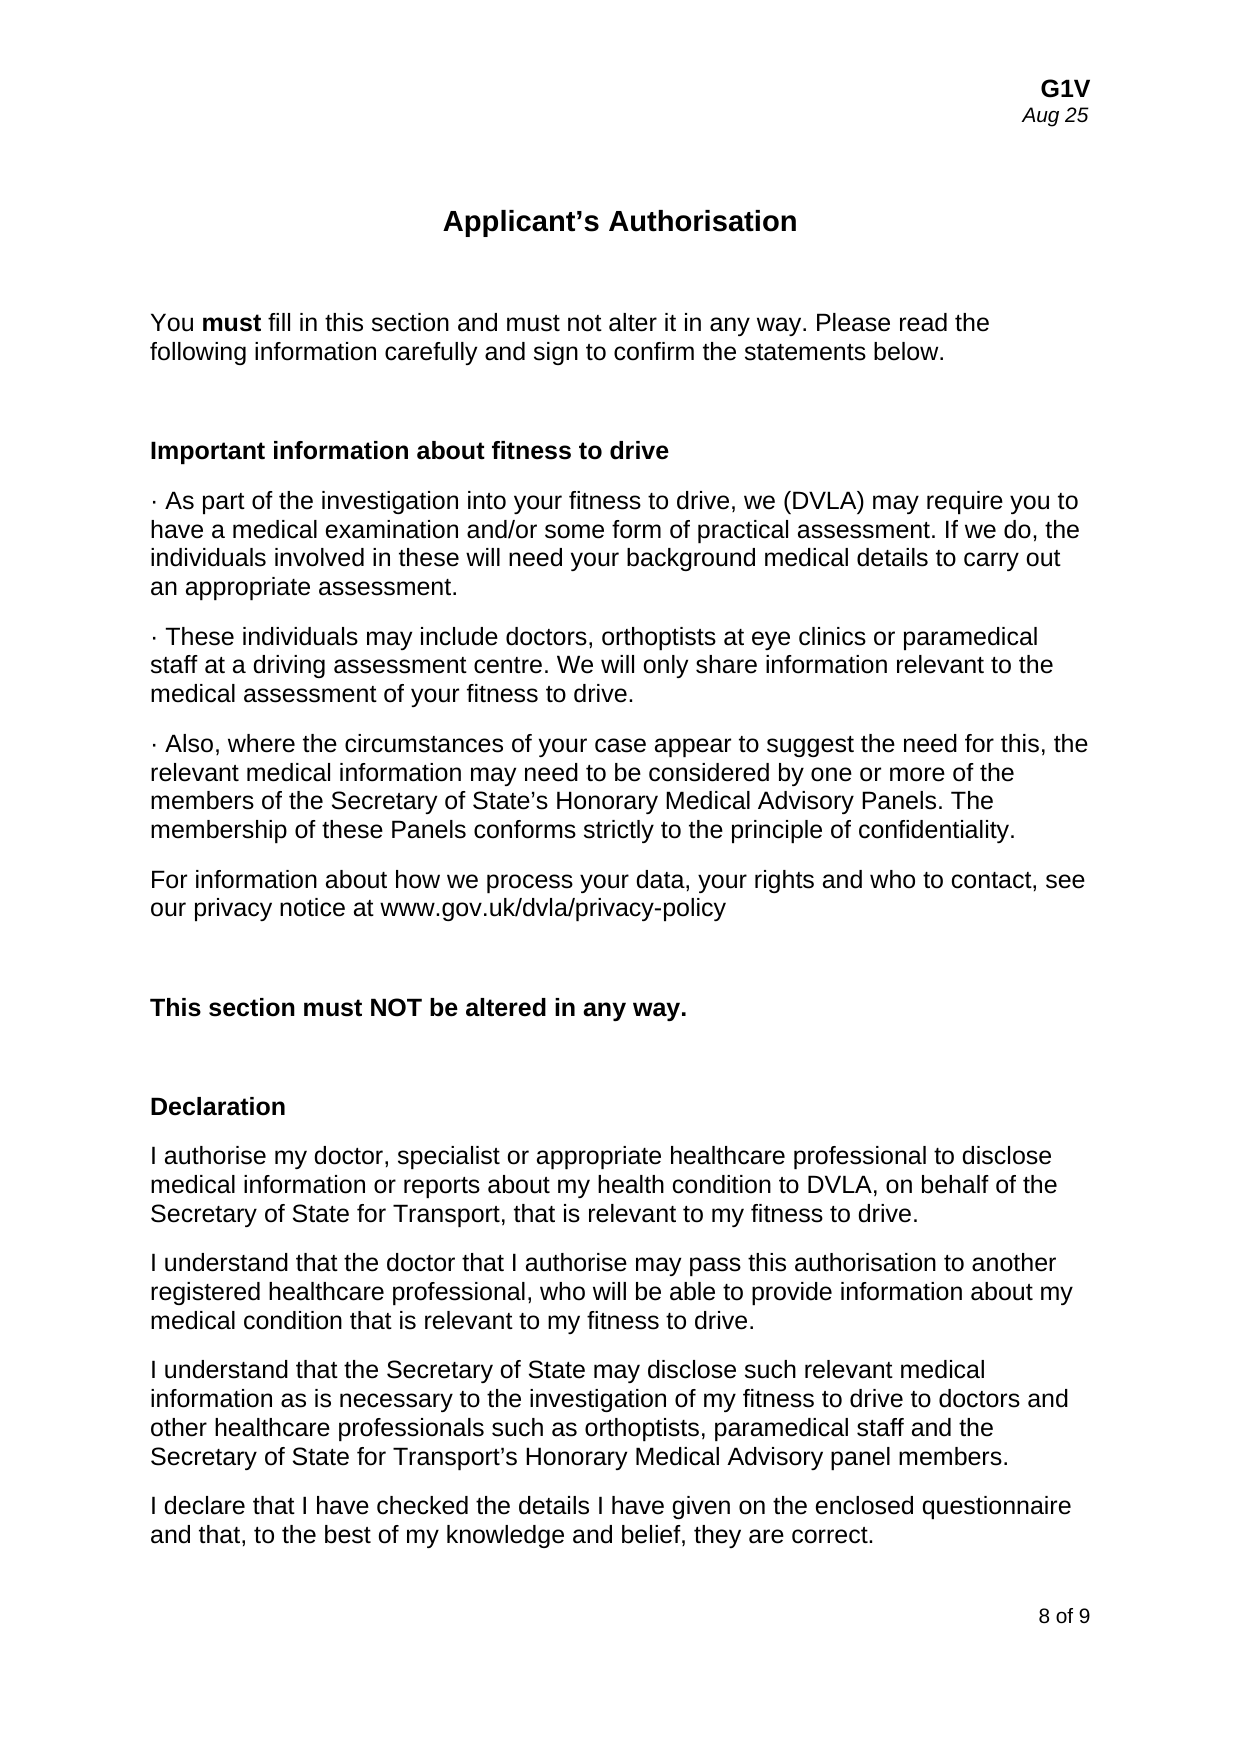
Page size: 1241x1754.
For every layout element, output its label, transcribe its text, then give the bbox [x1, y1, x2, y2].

text For information about how we process your data, your rights and who to contact, see our privacy notice at www.gov.uk/dvla/privacy-policy [150, 864, 1090, 922]
text Applicant’s Authorisation [150, 204, 1090, 238]
text I understand that the doctor that I authorise may pass this authorisation to another registered healthcare professional, who will be able to provide information about my medical condition that is relevant to my fitness to drive. [150, 1248, 1090, 1334]
text · These individuals may include doctors, orthoptists at eye clinics or paramedical staff at a driving assessment centre. We will only share information relevant to the medical assessment of your fitness to drive. [150, 622, 1090, 708]
text Important information about fitness to drive [150, 436, 1090, 465]
text This section must NOT be altered in any way. [150, 992, 1090, 1021]
text I declare that I have checked the details I have given on the enclosed questionnaire and that, to the best of my knowledge and belief, they are correct. [150, 1491, 1090, 1549]
text You must fill in this section and must not alter it in any way. Please read the following information carefully and sign to confirm the statements below. [150, 308, 1090, 366]
text Declaration [150, 1092, 1090, 1120]
text · As part of the investigation into your fitness to drive, we (DVLA) may require you to have a medical examination and/or some form of practical assessment. If we do, the individuals involved in these will need your background medical details to carry out an appropriate assessment. [150, 486, 1090, 601]
text I authorise my doctor, specialist or appropriate healthcare professional to disclose medical information or reports about my health condition to DVLA, on behalf of the Secretary of State for Transport, that is relevant to my fitness to drive. [150, 1141, 1090, 1227]
text I understand that the Secretary of State may disclose such relevant medical information as is necessary to the investigation of my fitness to drive to doctors and other healthcare professionals such as orthoptists, paramedical staff and the Secretary of State for Transport’s Honorary Medical Advisory panel members. [150, 1355, 1090, 1470]
text · Also, where the circumstances of your case appear to suggest the need for this, the relevant medical information may need to be considered by one or more of the members of the Secretary of State’s Honorary Medical Advisory Panels. The membership of these Panels conforms strictly to the principle of confidentiality. [150, 729, 1090, 844]
